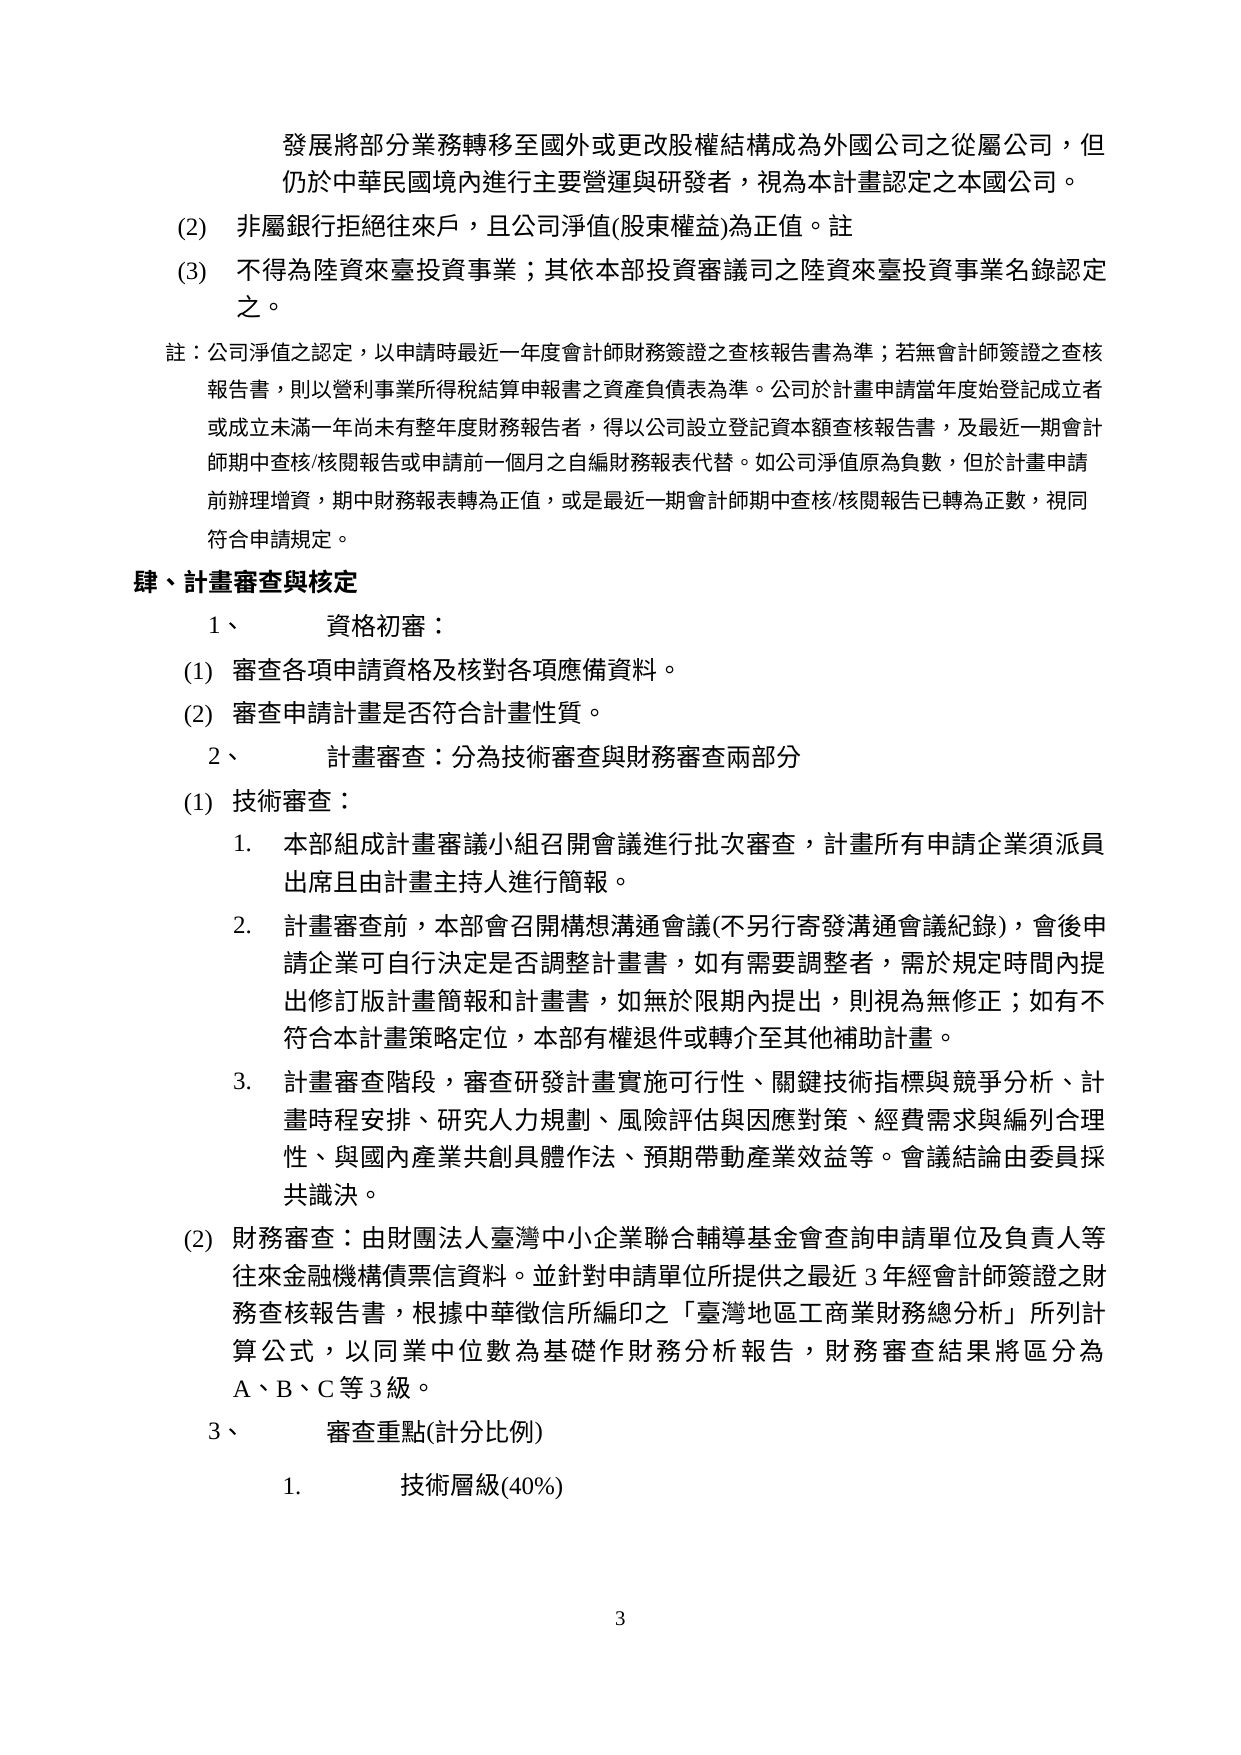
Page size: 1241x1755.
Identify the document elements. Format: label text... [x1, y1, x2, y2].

list 計畫審查：分為技術審查與財務審查兩部分 [208, 737, 1107, 774]
list 本部組成計畫審議小組召開會議進行批次審查，計畫所有申請企業須派員出席且由計畫主持人進行簡報。 [233, 824, 1107, 899]
list 不得為陸資來臺投資事業；其依本部投資審議司之陸資來臺投資事業名錄認定之。 [177, 249, 1107, 324]
list 財務審查：由財團法人臺灣中小企業聯合輔導基金會查詢申請單位及負責人等往來金融機構債票信資料。並針對申請單位所提供之最近3年經會計師簽證之財務查核報告書，根據中華徵信所編印之「臺灣地區工商業財務總分析」所列計算公式，以同業中位數為基礎作財務分析報告，財務審查結果將區分為A、B、C等3級。 [183, 1218, 1107, 1405]
list 審查各項申請資格及核對各項應備資料。 [183, 649, 1107, 687]
text 註：公司淨值之認定，以申請時最近一年度會計師財務簽證之查核報告書為準；若無會計師簽證之查核報告書，則以營利事業所得稅結算申報書之資產負債表為準。公司於計畫申請當年度始登記成立者或成立未滿一年尚未有整年度財務報告者，得以公司設立登記資本額查核報告書，及最近一期會計師期中查核/核閱報告或申請前一個月之自編財務報表代替。如公司淨值原為負數，但於計畫申請前辦理增資，期中財務報表轉為正值，或是最近一期會計師期中查核/核閱報告已轉為正數，視同符合申請規定。 [166, 330, 1107, 555]
list 審查申請計畫是否符合計畫性質。 [183, 693, 1107, 730]
list 技術審查： [183, 780, 1107, 818]
list 資格初審： [208, 605, 1107, 643]
list 技術層級(40%) [282, 1466, 1107, 1502]
subtitle 肆、計畫審查與核定 [133, 562, 1107, 599]
list 計畫審查階段，審查研發計畫實施可行性、關鍵技術指標與競爭分析、計畫時程安排、研究人力規劃、風險評估與因應對策、經費需求與編列合理性、與國內產業共創具體作法、預期帶動產業效益等。會議結論由委員採共識決。 [233, 1062, 1107, 1212]
list 審查重點(計分比例) [208, 1412, 1107, 1449]
list 發展將部分業務轉移至國外或更改股權結構成為外國公司之從屬公司，但仍於中華民國境內進行主要營運與研發者，視為本計畫認定之本國公司。 [283, 124, 1107, 199]
list 計畫審查前，本部會召開構想溝通會議(不另行寄發溝通會議紀錄)，會後申請企業可自行決定是否調整計畫書，如有需要調整者，需於規定時間內提出修訂版計畫簡報和計畫書，如無於限期內提出，則視為無修正；如有不符合本計畫策略定位，本部有權退件或轉介至其他補助計畫。 [233, 905, 1107, 1055]
list 非屬銀行拒絕往來戶，且公司淨值(股東權益)為正值。註 [177, 205, 1107, 243]
